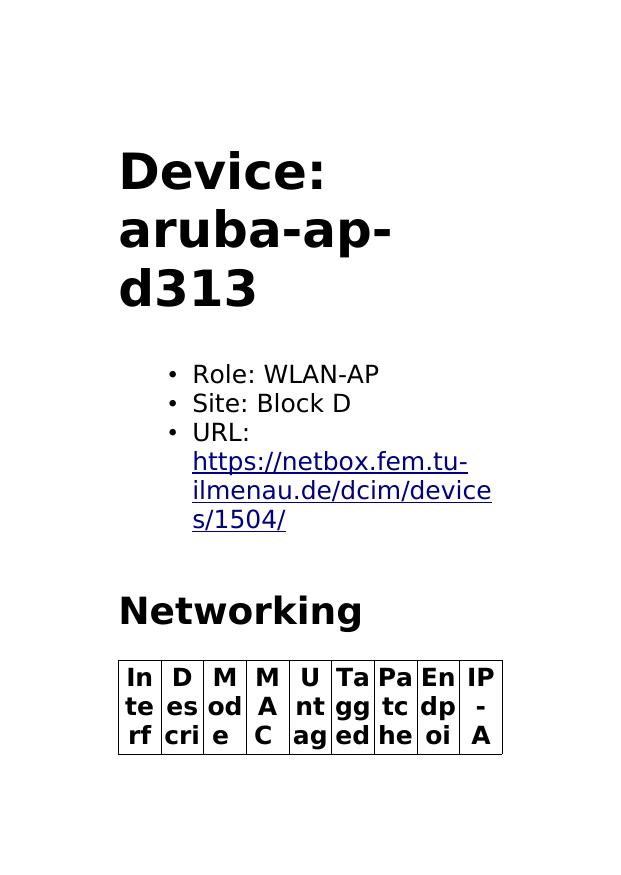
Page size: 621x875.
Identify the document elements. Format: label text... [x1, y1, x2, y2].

table_header Endpoi [418, 661, 459, 754]
subtitle Device: aruba-ap-d313 [118, 143, 502, 318]
table_header Untag [290, 661, 331, 754]
list Role: WLAN-AP [177, 360, 502, 389]
subtitle Networking [118, 589, 502, 633]
table_header Tagged [332, 661, 374, 754]
list URL: https://netbox.fem.tu-ilmenau.de/dcim/devices/1504/ [177, 418, 502, 535]
table_header Descri [162, 661, 203, 754]
list Site: Block D [177, 389, 502, 418]
table_header Patche [375, 661, 417, 754]
table_header IP-A [460, 661, 502, 754]
table_header Interf [119, 661, 161, 754]
table_header Mode [204, 661, 246, 754]
table_header MAC [247, 661, 289, 754]
